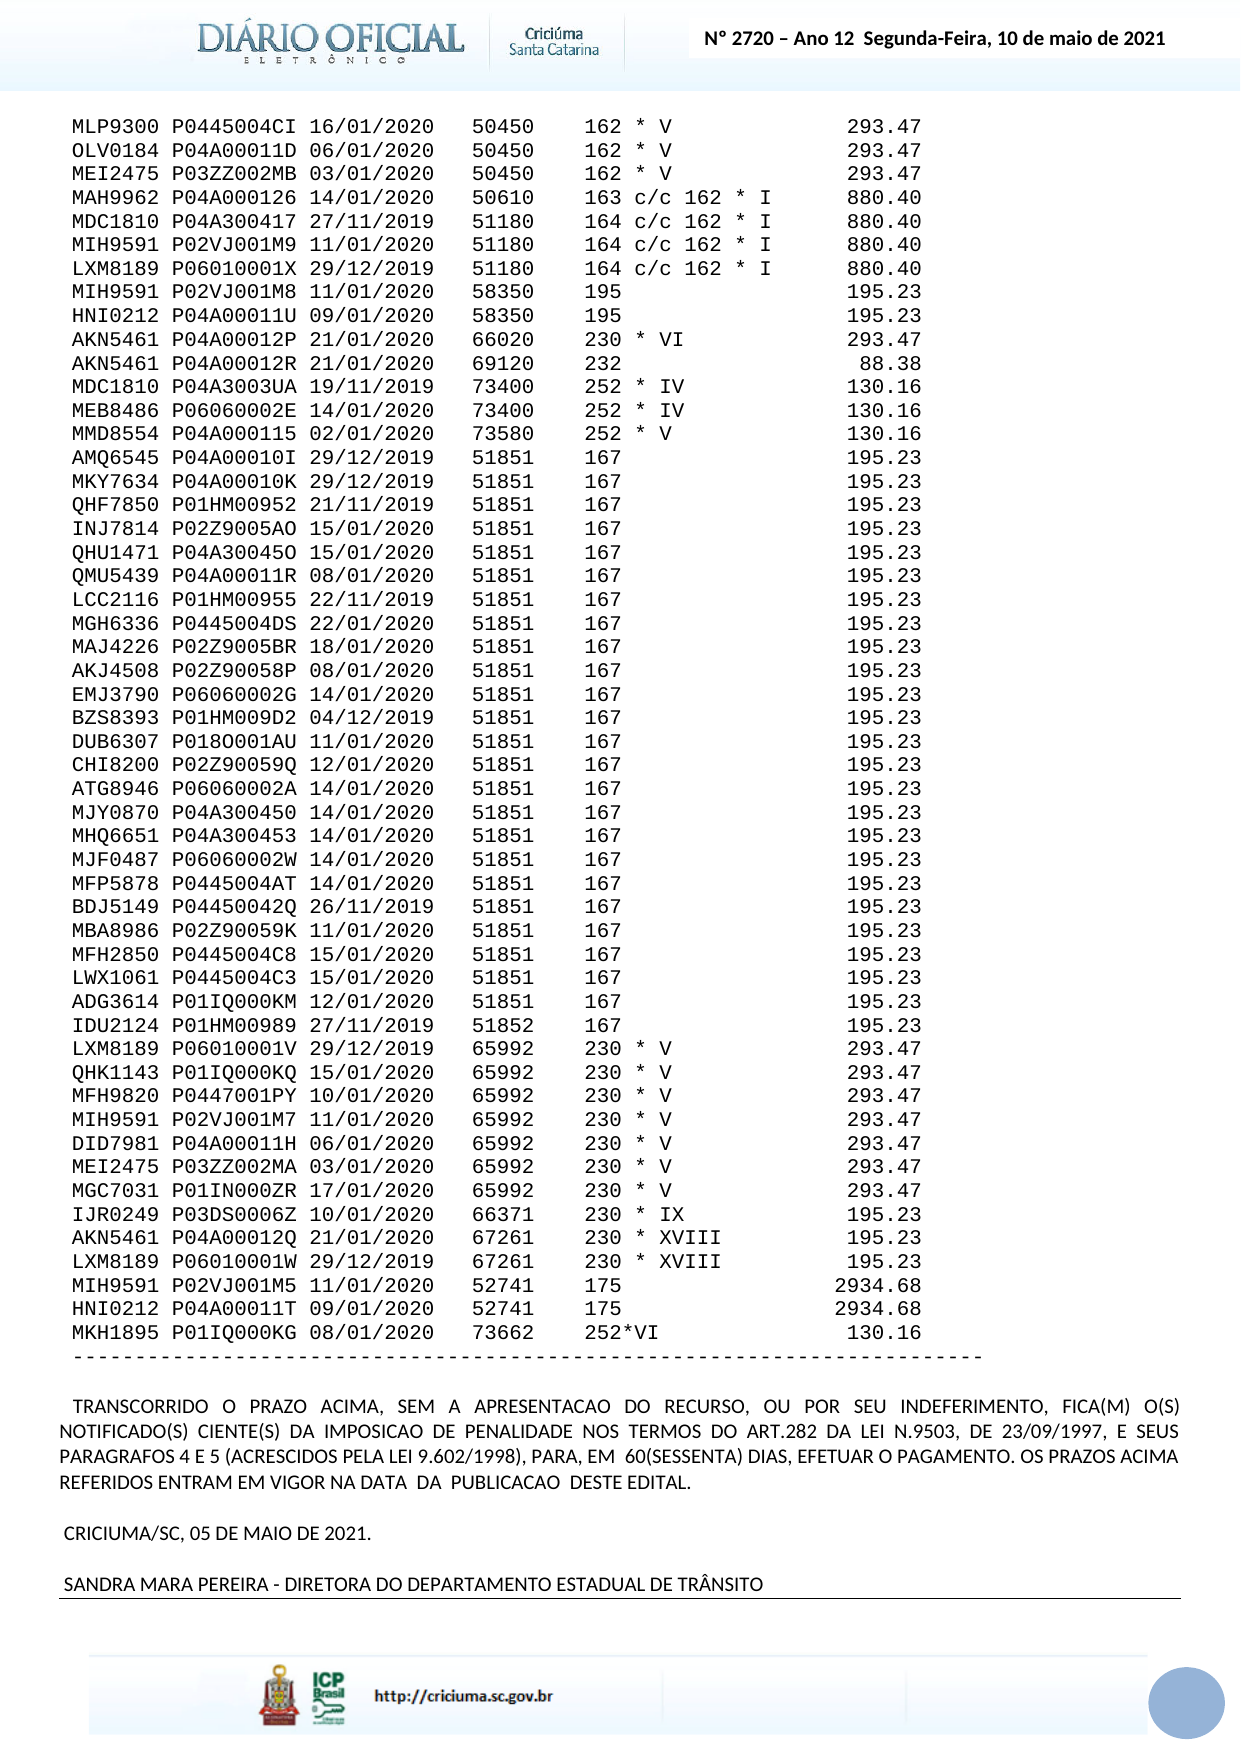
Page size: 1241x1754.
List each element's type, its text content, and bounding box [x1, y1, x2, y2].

text BDJ5149 P04450042Q 26/11/2019 51851 167 195.23 [59, 896, 1181, 920]
text AKJ4508 P02Z90058P 08/01/2020 51851 167 195.23 [59, 660, 1181, 683]
text AKN5461 P04A00012P 21/01/2020 66020 230 * VI 293.47 [59, 329, 1181, 352]
text MAJ4226 P02Z9005BR 18/01/2020 51851 167 195.23 [59, 636, 1181, 660]
text MLP9300 P0445004CI 16/01/2020 50450 162 * V 293.47 [59, 116, 1181, 140]
text MDC1810 P04A3003UA 19/11/2019 73400 252 * IV 130.16 [59, 376, 1181, 400]
text MKH1895 P01IQ000KG 08/01/2020 73662 252*VI 130.16 [59, 1322, 1181, 1346]
text BZS8393 P01HM009D2 04/12/2019 51851 167 195.23 [59, 707, 1181, 731]
text LXM8189 P06010001V 29/12/2019 65992 230 * V 293.47 [59, 1038, 1181, 1062]
text LXM8189 P06010001X 29/12/2019 51180 164 c/c 162 * I 880.40 [59, 258, 1181, 282]
text IJR0249 P03DS0006Z 10/01/2020 66371 230 * IX 195.23 [59, 1204, 1181, 1227]
text QHK1143 P01IQ000KQ 15/01/2020 65992 230 * V 293.47 [59, 1062, 1181, 1086]
text MGC7031 P01IN000ZR 17/01/2020 65992 230 * V 293.47 [59, 1180, 1181, 1204]
text MJF0487 P06060002W 14/01/2020 51851 167 195.23 [59, 849, 1181, 873]
text HNI0212 P04A00011U 09/01/2020 58350 195 195.23 [59, 305, 1181, 329]
text LXM8189 P06010001W 29/12/2019 67261 230 * XVIII 195.23 [59, 1251, 1181, 1275]
text QHF7850 P01HM00952 21/11/2019 51851 167 195.23 [59, 494, 1181, 518]
text AKN5461 P04A00012R 21/01/2020 69120 232 88.38 [59, 352, 1181, 376]
text MIH9591 P02VJ001M9 11/01/2020 51180 164 c/c 162 * I 880.40 [59, 234, 1181, 258]
text DID7981 P04A00011H 06/01/2020 65992 230 * V 293.47 [59, 1133, 1181, 1156]
text MFP5878 P0445004AT 14/01/2020 51851 167 195.23 [59, 873, 1181, 896]
text MIH9591 P02VJ001M7 11/01/2020 65992 230 * V 293.47 [59, 1109, 1181, 1133]
text MFH2850 P0445004C8 15/01/2020 51851 167 195.23 [59, 944, 1181, 967]
text CHI8200 P02Z90059Q 12/01/2020 51851 167 195.23 [59, 754, 1181, 778]
text LCC2116 P01HM00955 22/11/2019 51851 167 195.23 [59, 589, 1181, 613]
text CRICIUMA/SC, 05 DE MAIO DE 2021. [59, 1520, 1181, 1545]
text MJY0870 P04A300450 14/01/2020 51851 167 195.23 [59, 802, 1181, 825]
text INJ7814 P02Z9005AO 15/01/2020 51851 167 195.23 [59, 518, 1181, 542]
text OLV0184 P04A00011D 06/01/2020 50450 162 * V 293.47 [59, 140, 1181, 163]
text MMD8554 P04A000115 02/01/2020 73580 252 * V 130.16 [59, 423, 1181, 447]
text QHU1471 P04A30045O 15/01/2020 51851 167 195.23 [59, 542, 1181, 565]
text ATG8946 P06060002A 14/01/2020 51851 167 195.23 [59, 778, 1181, 802]
text TRANSCORRIDO O PRAZO ACIMA, SEM A APRESENTACAO DO RECURSO, OU POR SEU INDEFERIMENTO, FICA(M) O(S) NOTIFICADO(S) CIENTE(S) DA IMPOSICAO DE PENALIDADE NOS TERMOS DO ART.282 DA LEI N.9503, DE 23/09/1997, E SEUS PARAGRAFOS 4 E 5 (ACRESCIDOS PELA LEI 9.602/1998), PARA, EM 60(SESSENTA) DIAS, EFETUAR O PAGAMENTO. OS PRAZOS ACIMA REFERIDOS ENTRAM EM VIGOR NA DATA DA PUBLICACAO DESTE EDITAL. [59, 1393, 1181, 1494]
text MHQ6651 P04A300453 14/01/2020 51851 167 195.23 [59, 825, 1181, 849]
text MFH9820 P0447001PY 10/01/2020 65992 230 * V 293.47 [59, 1086, 1181, 1109]
text EMJ3790 P06060002G 14/01/2020 51851 167 195.23 [59, 683, 1181, 707]
text ------------------------------------------------------------------------- [59, 1346, 1181, 1369]
text MBA8986 P02Z90059K 11/01/2020 51851 167 195.23 [59, 920, 1181, 944]
text MKY7634 P04A00010K 29/12/2019 51851 167 195.23 [59, 471, 1181, 494]
text MIH9591 P02VJ001M5 11/01/2020 52741 175 2934.68 [59, 1275, 1181, 1298]
text MEI2475 P03ZZ002MB 03/01/2020 50450 162 * V 293.47 [59, 163, 1181, 187]
text MIH9591 P02VJ001M8 11/01/2020 58350 195 195.23 [59, 282, 1181, 305]
text LWX1061 P0445004C3 15/01/2020 51851 167 195.23 [59, 967, 1181, 991]
text MDC1810 P04A300417 27/11/2019 51180 164 c/c 162 * I 880.40 [59, 211, 1181, 234]
text AKN5461 P04A00012Q 21/01/2020 67261 230 * XVIII 195.23 [59, 1227, 1181, 1251]
text HNI0212 P04A00011T 09/01/2020 52741 175 2934.68 [59, 1298, 1181, 1322]
text MAH9962 P04A000126 14/01/2020 50610 163 c/c 162 * I 880.40 [59, 187, 1181, 211]
text SANDRA MARA PEREIRA - DIRETORA DO DEPARTAMENTO ESTADUAL DE TRÂNSITO [59, 1571, 1181, 1598]
text AMQ6545 P04A00010I 29/12/2019 51851 167 195.23 [59, 447, 1181, 471]
text MEB8486 P06060002E 14/01/2020 73400 252 * IV 130.16 [59, 400, 1181, 423]
text IDU2124 P01HM00989 27/11/2019 51852 167 195.23 [59, 1014, 1181, 1038]
text DUB6307 P018O001AU 11/01/2020 51851 167 195.23 [59, 731, 1181, 754]
text ADG3614 P01IQ000KM 12/01/2020 51851 167 195.23 [59, 991, 1181, 1014]
text MGH6336 P0445004DS 22/01/2020 51851 167 195.23 [59, 613, 1181, 636]
text MEI2475 P03ZZ002MA 03/01/2020 65992 230 * V 293.47 [59, 1156, 1181, 1180]
text QMU5439 P04A00011R 08/01/2020 51851 167 195.23 [59, 565, 1181, 589]
